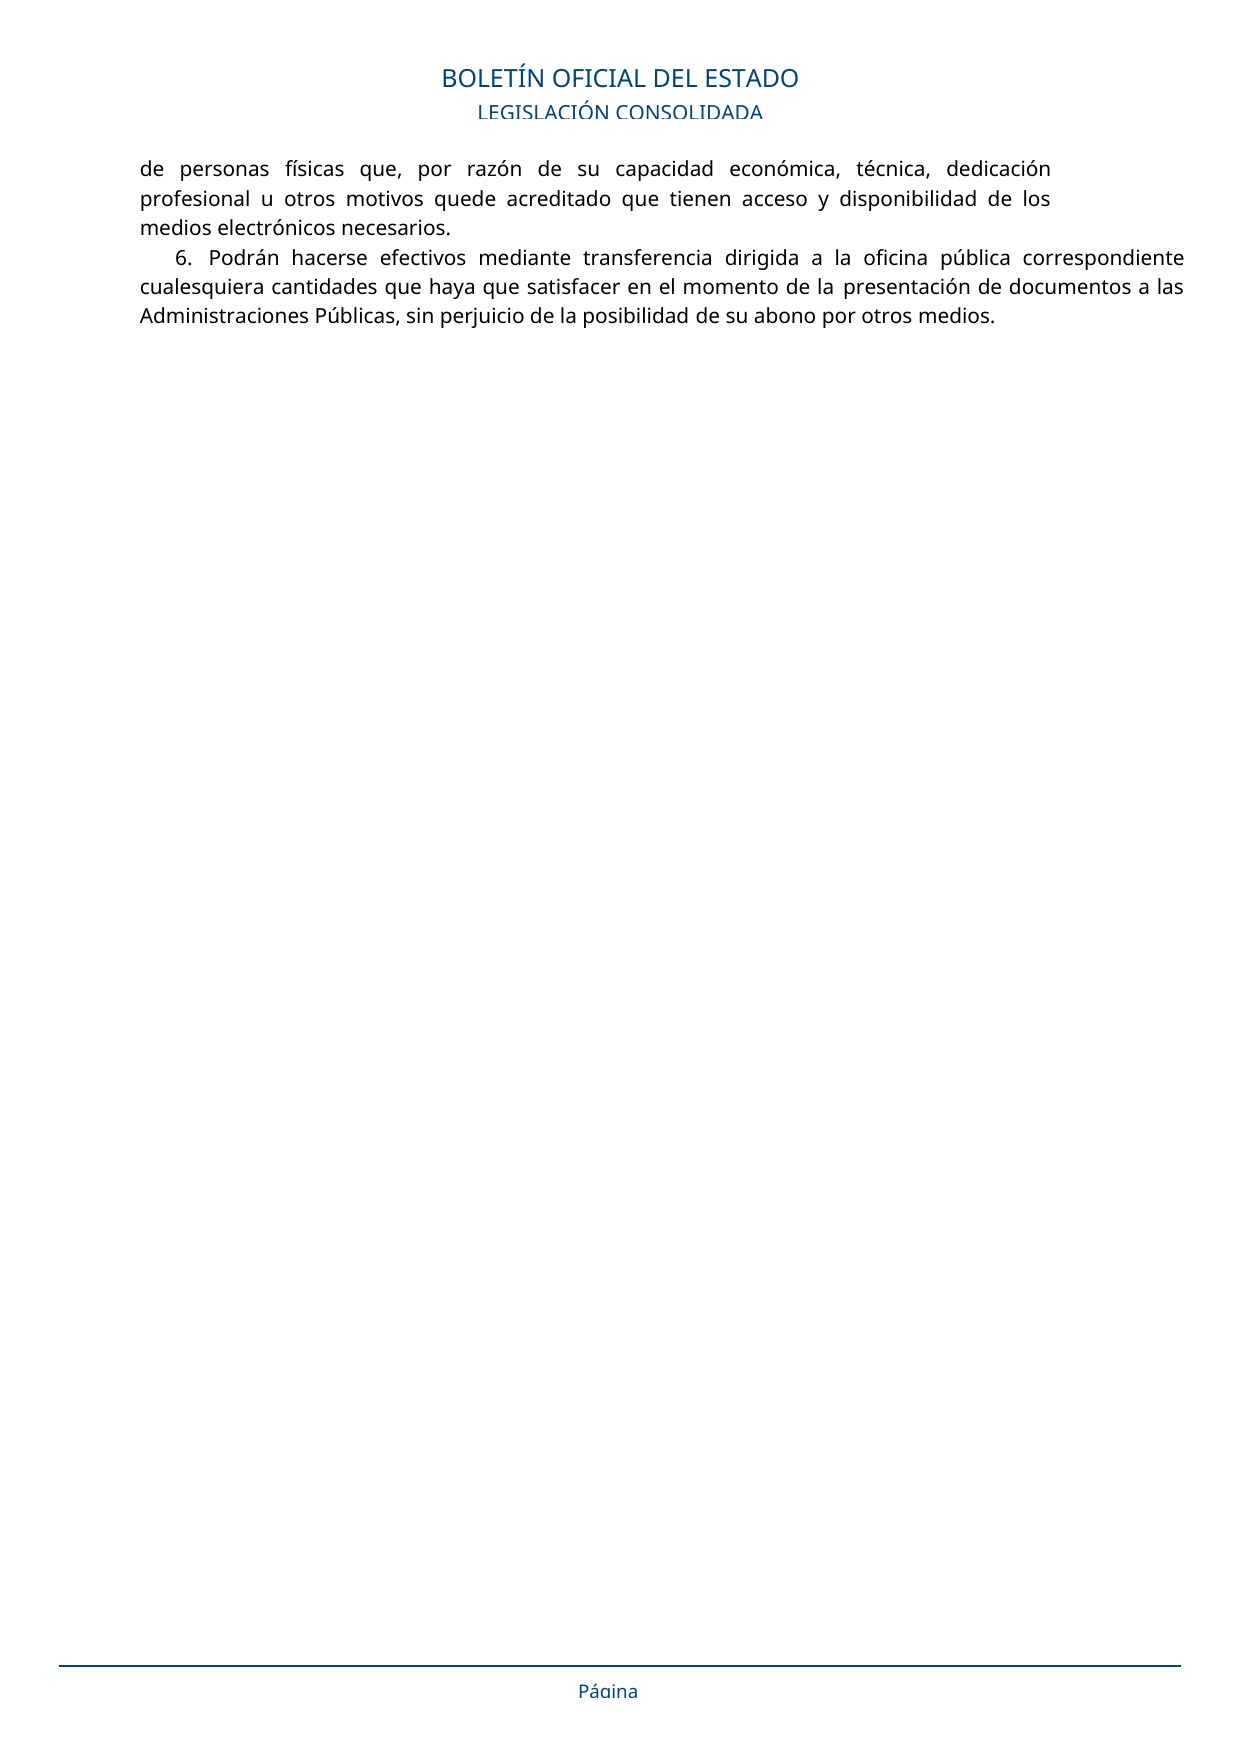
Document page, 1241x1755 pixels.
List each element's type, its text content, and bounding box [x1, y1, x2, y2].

list Podrán hacerse efectivos mediante transferencia dirigida a la oficina pública correspondiente cualesquiera cantidades que haya que satisfacer en el momento de la presentación de documentos a las Administraciones Públicas, sin perjuicio de la posibilidad de su abono por otros medios. [139, 243, 1184, 330]
text de personas físicas que, por razón de su capacidad económica, técnica, dedicación profesional u otros motivos quede acreditado que tienen acceso y disponibilidad de los medios electrónicos necesarios. [139, 154, 1052, 241]
